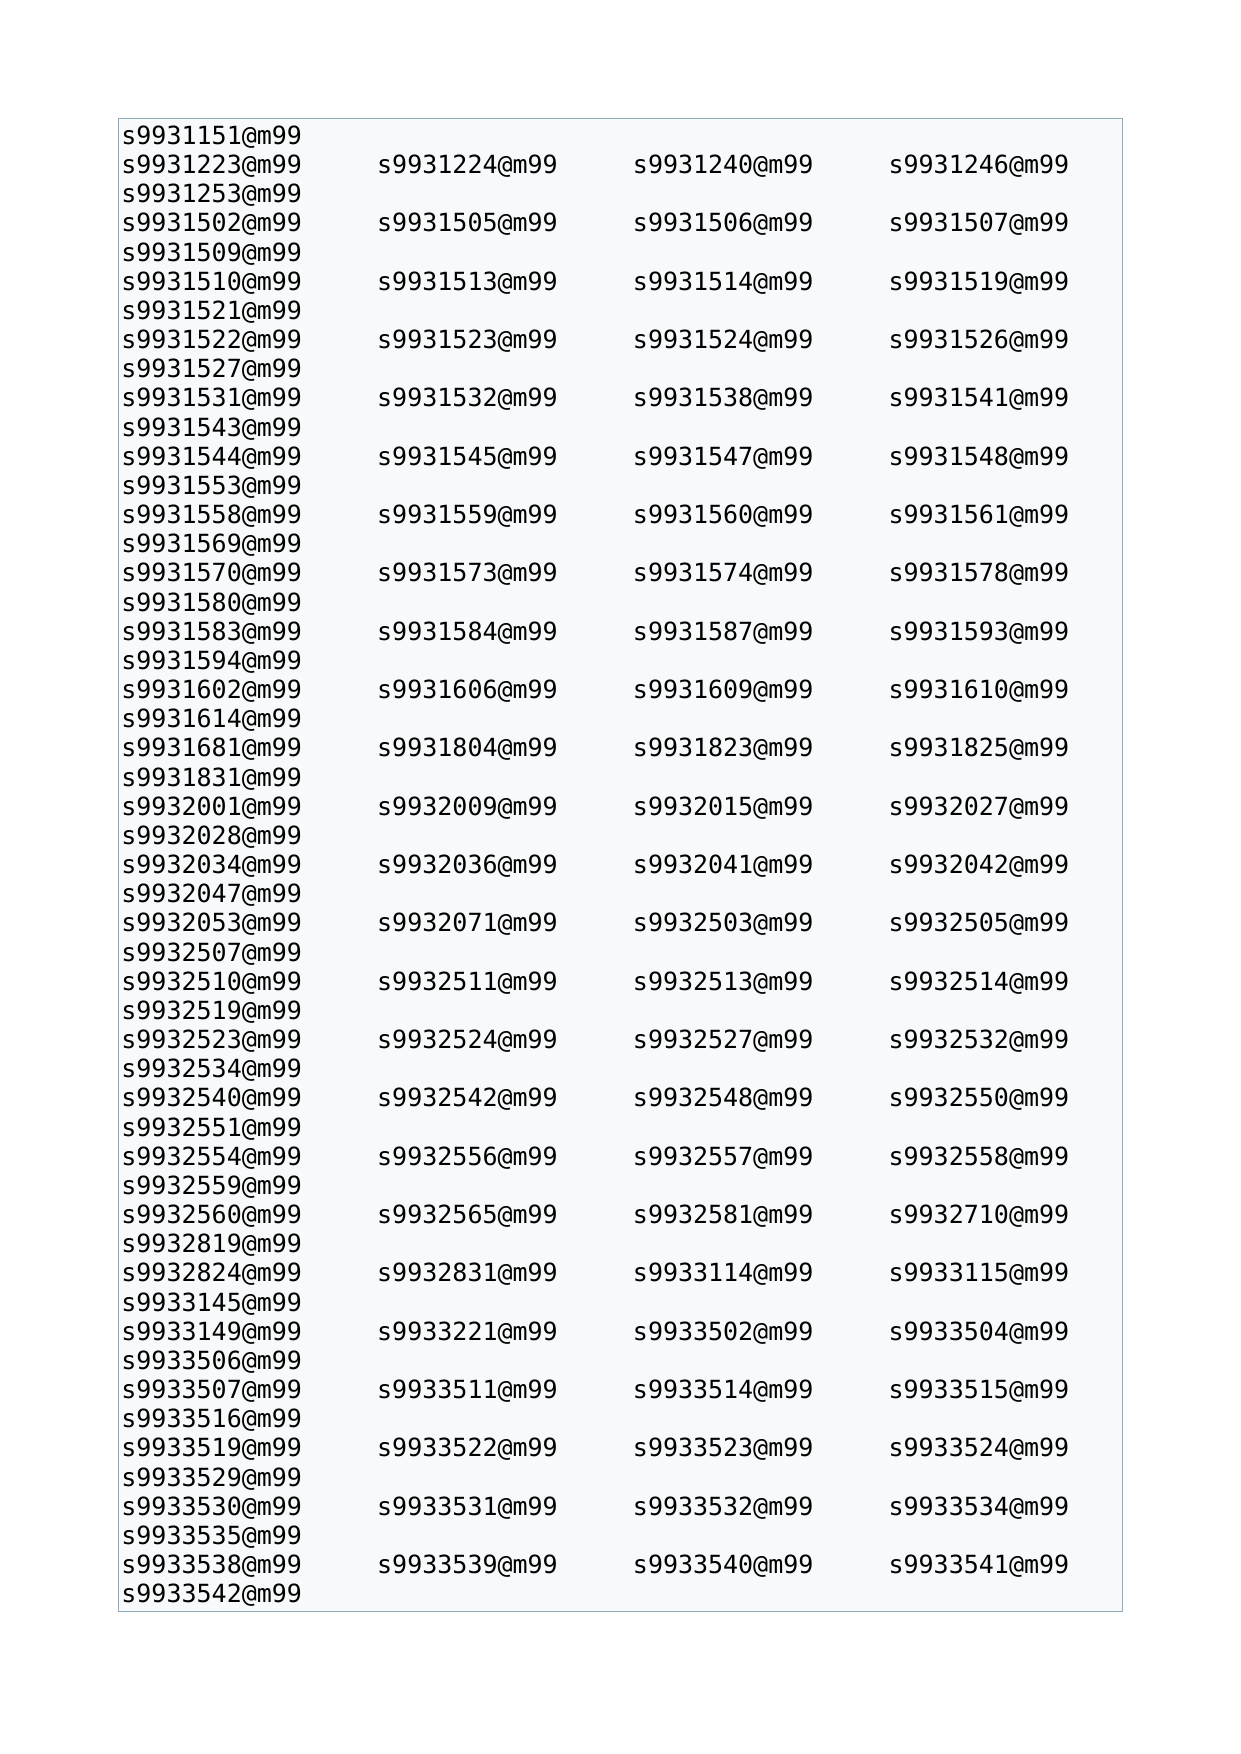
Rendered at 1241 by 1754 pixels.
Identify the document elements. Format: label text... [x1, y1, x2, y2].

text s9931151@m99 s9931223@m99 s9931224@m99 s9931240@m99 s9931246@m99 s9931253@m99 s9931502@m99 s9931505@m99 s9931506@m99 s9931507@m99 s9931509@m99 s9931510@m99 s9931513@m99 s9931514@m99 s9931519@m99 s9931521@m99 s9931522@m99 s9931523@m99 s9931524@m99 s9931526@m99 s9931527@m99 s9931531@m99 s9931532@m99 s9931538@m99 s9931541@m99 s9931543@m99 s9931544@m99 s9931545@m99 s9931547@m99 s9931548@m99 s9931553@m99 s9931558@m99 s9931559@m99 s9931560@m99 s9931561@m99 s9931569@m99 s9931570@m99 s9931573@m99 s9931574@m99 s9931578@m99 s9931580@m99 s9931583@m99 s9931584@m99 s9931587@m99 s9931593@m99 s9931594@m99 s9931602@m99 s9931606@m99 s9931609@m99 s9931610@m99 s9931614@m99 s9931681@m99 s9931804@m99 s9931823@m99 s9931825@m99 s9931831@m99 s9932001@m99 s9932009@m99 s9932015@m99 s9932027@m99 s9932028@m99 s9932034@m99 s9932036@m99 s9932041@m99 s9932042@m99 s9932047@m99 s9932053@m99 s9932071@m99 s9932503@m99 s9932505@m99 s9932507@m99 s9932510@m99 s9932511@m99 s9932513@m99 s9932514@m99 s9932519@m99 s9932523@m99 s9932524@m99 s9932527@m99 s9932532@m99 s9932534@m99 s9932540@m99 s9932542@m99 s9932548@m99 s9932550@m99 s9932551@m99 s9932554@m99 s9932556@m99 s9932557@m99 s9932558@m99 s9932559@m99 s9932560@m99 s9932565@m99 s9932581@m99 s9932710@m99 s9932819@m99 s9932824@m99 s9932831@m99 s9933114@m99 s9933115@m99 s9933145@m99 s9933149@m99 s9933221@m99 s9933502@m99 s9933504@m99 s9933506@m99 s9933507@m99 s9933511@m99 s9933514@m99 s9933515@m99 s9933516@m99 s9933519@m99 s9933522@m99 s9933523@m99 s9933524@m99 s9933529@m99 s9933530@m99 s9933531@m99 s9933532@m99 s9933534@m99 s9933535@m99 s9933538@m99 s9933539@m99 s9933540@m99 s9933541@m99 s9933542@m99 [119, 119, 1122, 1611]
